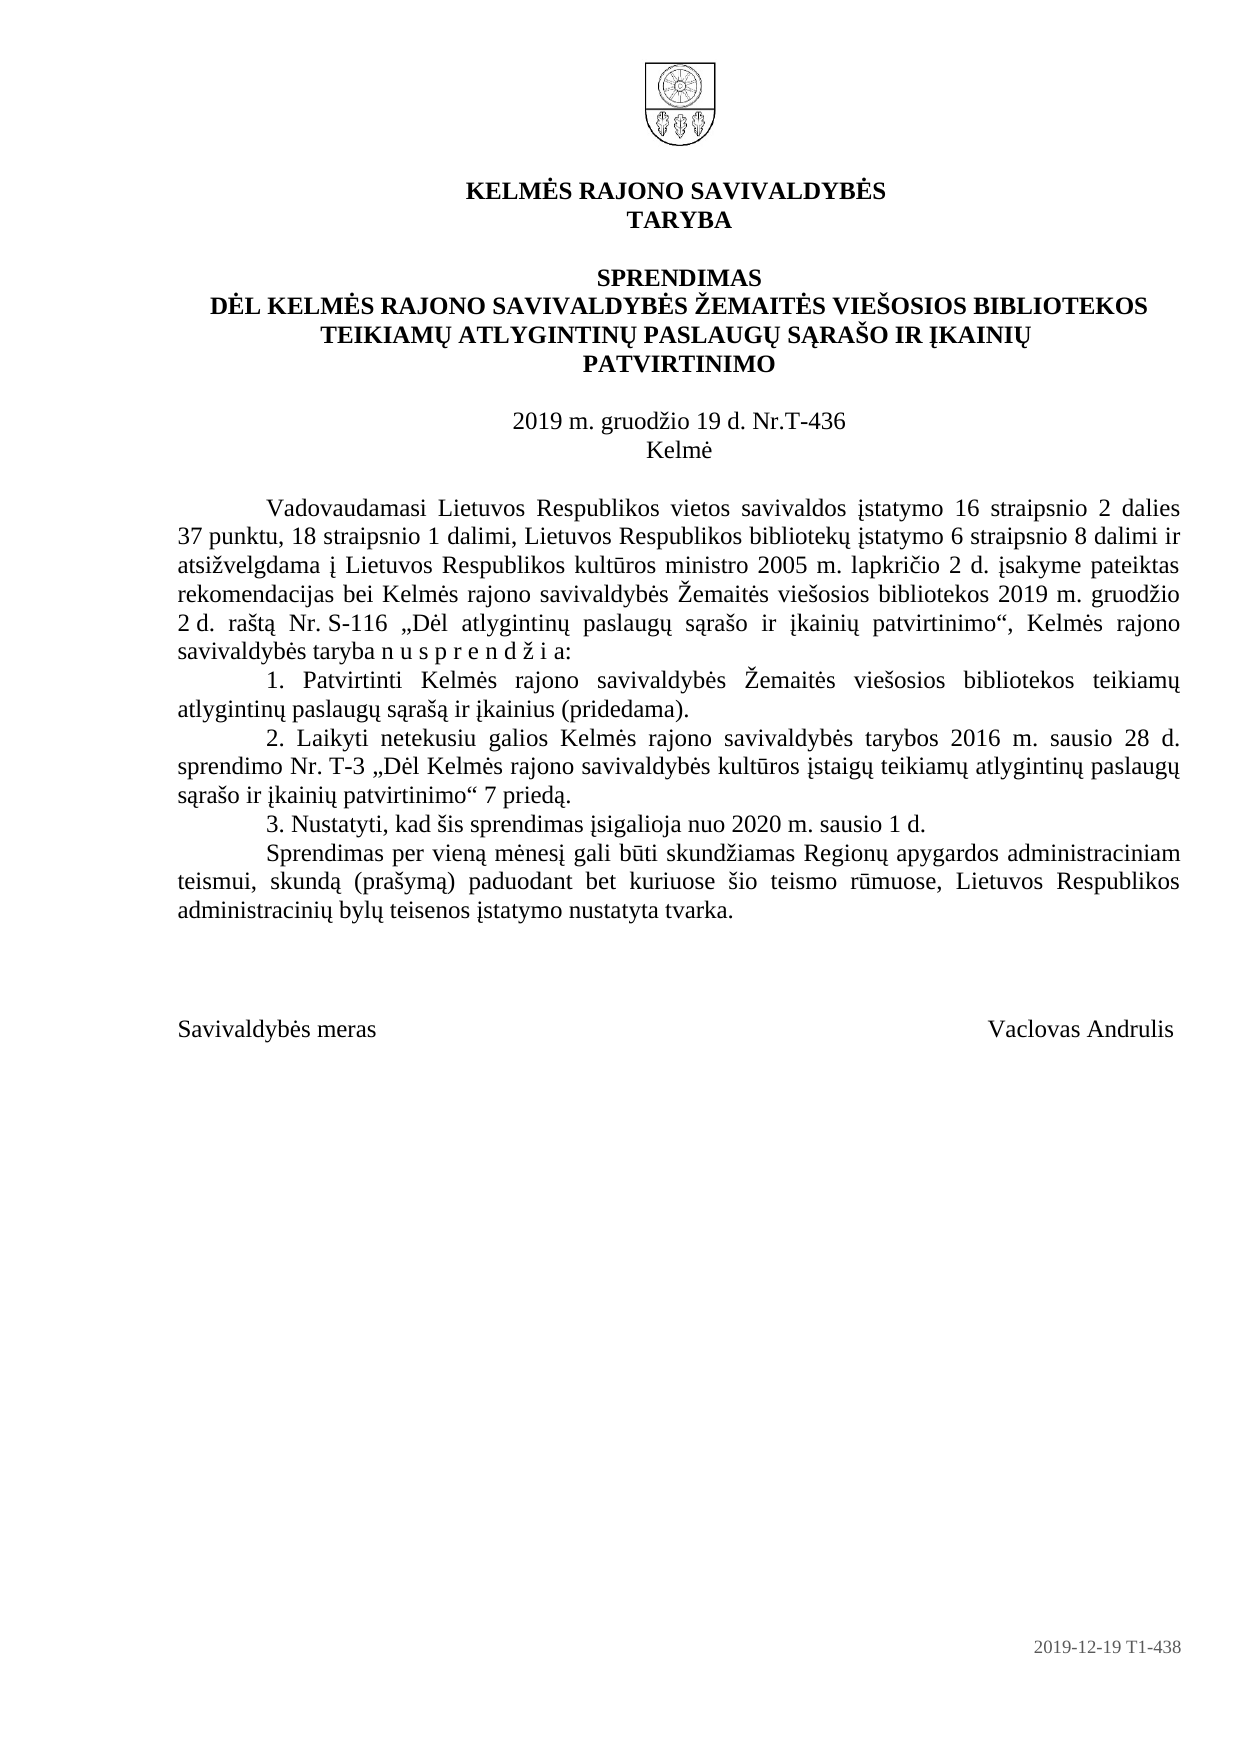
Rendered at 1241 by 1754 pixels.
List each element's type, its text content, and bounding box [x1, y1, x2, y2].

text 1. Patvirtinti Kelmės rajono savivaldybės Žemaitės viešosios bibliotekos teikiamų atlygintinų paslaugų sąrašą ir įkainius (pridedama). [177, 665, 1181, 723]
text Vadovaudamasi Lietuvos Respublikos vietos savivaldos įstatymo 16 straipsnio 2 dalies 37 punktu, 18 straipsnio 1 dalimi, Lietuvos Respublikos bibliotekų įstatymo 6 straipsnio 8 dalimi ir atsižvelgdama į Lietuvos Respublikos kultūros ministro 2005 m. lapkričio 2 d. įsakyme pateiktas rekomendacijas bei Kelmės rajono savivaldybės Žemaitės viešosios bibliotekos 2019 m. gruodžio 2 d. raštą Nr. S-116 „Dėl atlygintinų paslaugų sąrašo ir įkainių patvirtinimo“, Kelmės rajono savivaldybės taryba nusprendžia: [177, 493, 1181, 665]
text Kelmė [177, 435, 1181, 464]
text Sprendimas per vieną mėnesį gali būti skundžiamas Regionų apygardos administraciniam teismui, skundą (prašymą) paduodant bet kuriuose šio teismo rūmuose, Lietuvos Respublikos administracinių bylų teisenos įstatymo nustatyta tvarka. [177, 838, 1181, 924]
text PATVIRTINIMO [177, 349, 1181, 378]
text 2019 m. gruodžio 19 d. Nr.T-436 [177, 406, 1181, 435]
text 2. Laikyti netekusiu galios Kelmės rajono savivaldybės tarybos 2016 m. sausio 28 d. sprendimo Nr. T-3 „Dėl Kelmės rajono savivaldybės kultūros įstaigų teikiamų atlygintinų paslaugų sąrašo ir įkainių patvirtinimo“ 7 priedą. [177, 723, 1181, 809]
text 3. Nustatyti, kad šis sprendimas įsigalioja nuo 2020 m. sausio 1 d. [177, 809, 1181, 838]
text SPRENDIMAS [177, 263, 1181, 291]
subtitle KELMĖS RAJONO SAVIVALDYBĖS [177, 176, 1181, 205]
text Savivaldybės meras Vaclovas Andrulis [177, 1014, 1181, 1043]
text TARYBA [177, 205, 1181, 234]
text DĖL KELMĖS RAJONO SAVIVALDYBĖS ŽEMAITĖS VIEŠOSIOS BIBLIOTEKOS TEIKIAMŲ ATLYGINTINŲ PASLAUGŲ SĄRAŠO IR ĮKAINIŲ [177, 291, 1181, 349]
